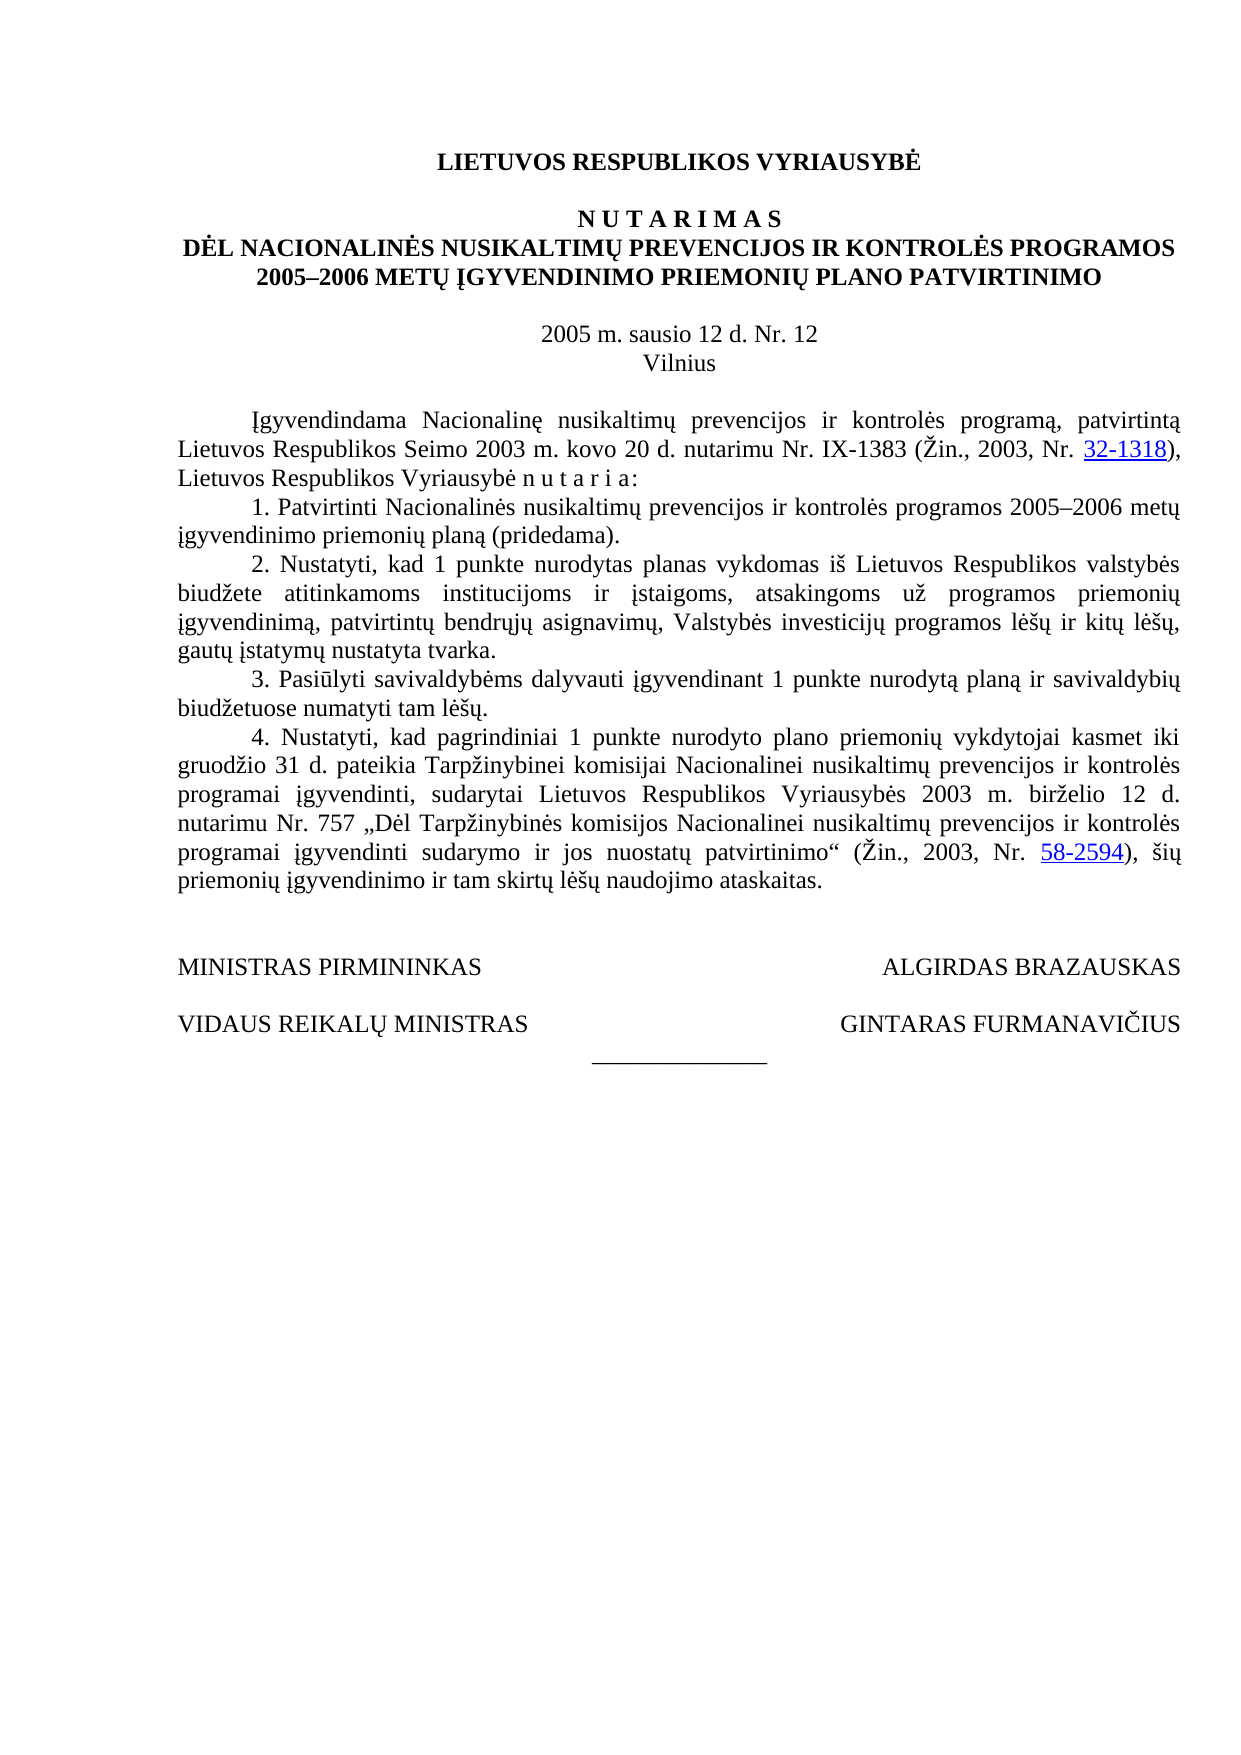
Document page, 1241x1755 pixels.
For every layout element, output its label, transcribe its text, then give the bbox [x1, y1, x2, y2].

text LIETUVOS RESPUBLIKOS VYRIAUSYBĖ [177, 147, 1181, 176]
text N U T A R I M A S [177, 204, 1181, 233]
text 4. Nustatyti, kad pagrindiniai 1 punkte nurodyto plano priemonių vykdytojai kasmet iki gruodžio 31 d. pateikia Tarpžinybinei komisijai Nacionalinei nusikaltimų prevencijos ir kontrolės programai įgyvendinti, sudarytai Lietuvos Respublikos Vyriausybės 2003 m. birželio 12 d. nutarimu Nr. 757 „Dėl Tarpžinybinės komisijos Nacionalinei nusikaltimų prevencijos ir kontrolės programai įgyvendinti sudarymo ir jos nuostatų patvirtinimo“ (Žin., 2003, Nr. 58-2594), šių priemonių įgyvendinimo ir tam skirtų lėšų naudojimo ataskaitas. [177, 722, 1181, 894]
text Įgyvendindama Nacionalinę nusikaltimų prevencijos ir kontrolės programą, patvirtintą Lietuvos Respublikos Seimo 2003 m. kovo 20 d. nutarimu Nr. IX-1383 (Žin., 2003, Nr. 32-1318), Lietuvos Respublikos Vyriausybė nutaria: [177, 406, 1181, 492]
text Ministras Pirmininkas Algirdas Brazauskas [177, 952, 1181, 981]
text ______________ [177, 1038, 1181, 1067]
text Vilnius [177, 348, 1181, 377]
text 1. Patvirtinti Nacionalinės nusikaltimų prevencijos ir kontrolės programos 2005–2006 metų įgyvendinimo priemonių planą (pridedama). [177, 492, 1181, 549]
text 2. Nustatyti, kad 1 punkte nurodytas planas vykdomas iš Lietuvos Respublikos valstybės biudžete atitinkamoms institucijoms ir įstaigoms, atsakingoms už programos priemonių įgyvendinimą, patvirtintų bendrųjų asignavimų, Valstybės investicijų programos lėšų ir kitų lėšų, gautų įstatymų nustatyta tvarka. [177, 549, 1181, 664]
text 3. Pasiūlyti savivaldybėms dalyvauti įgyvendinant 1 punkte nurodytą planą ir savivaldybių biudžetuose numatyti tam lėšų. [177, 664, 1181, 722]
text 2005 m. sausio 12 d. Nr. 12 [177, 319, 1181, 348]
text DĖL NACIONALINĖS NUSIKALTIMŲ PREVENCIJOS IR KONTROLĖS PROGRAMOS 2005–2006 METŲ ĮGYVENDINIMO PRIEMONIŲ PLANO PATVIRTINIMO [177, 233, 1181, 291]
text Vidaus reikalų ministras Gintaras Furmanavičius [177, 1009, 1181, 1038]
